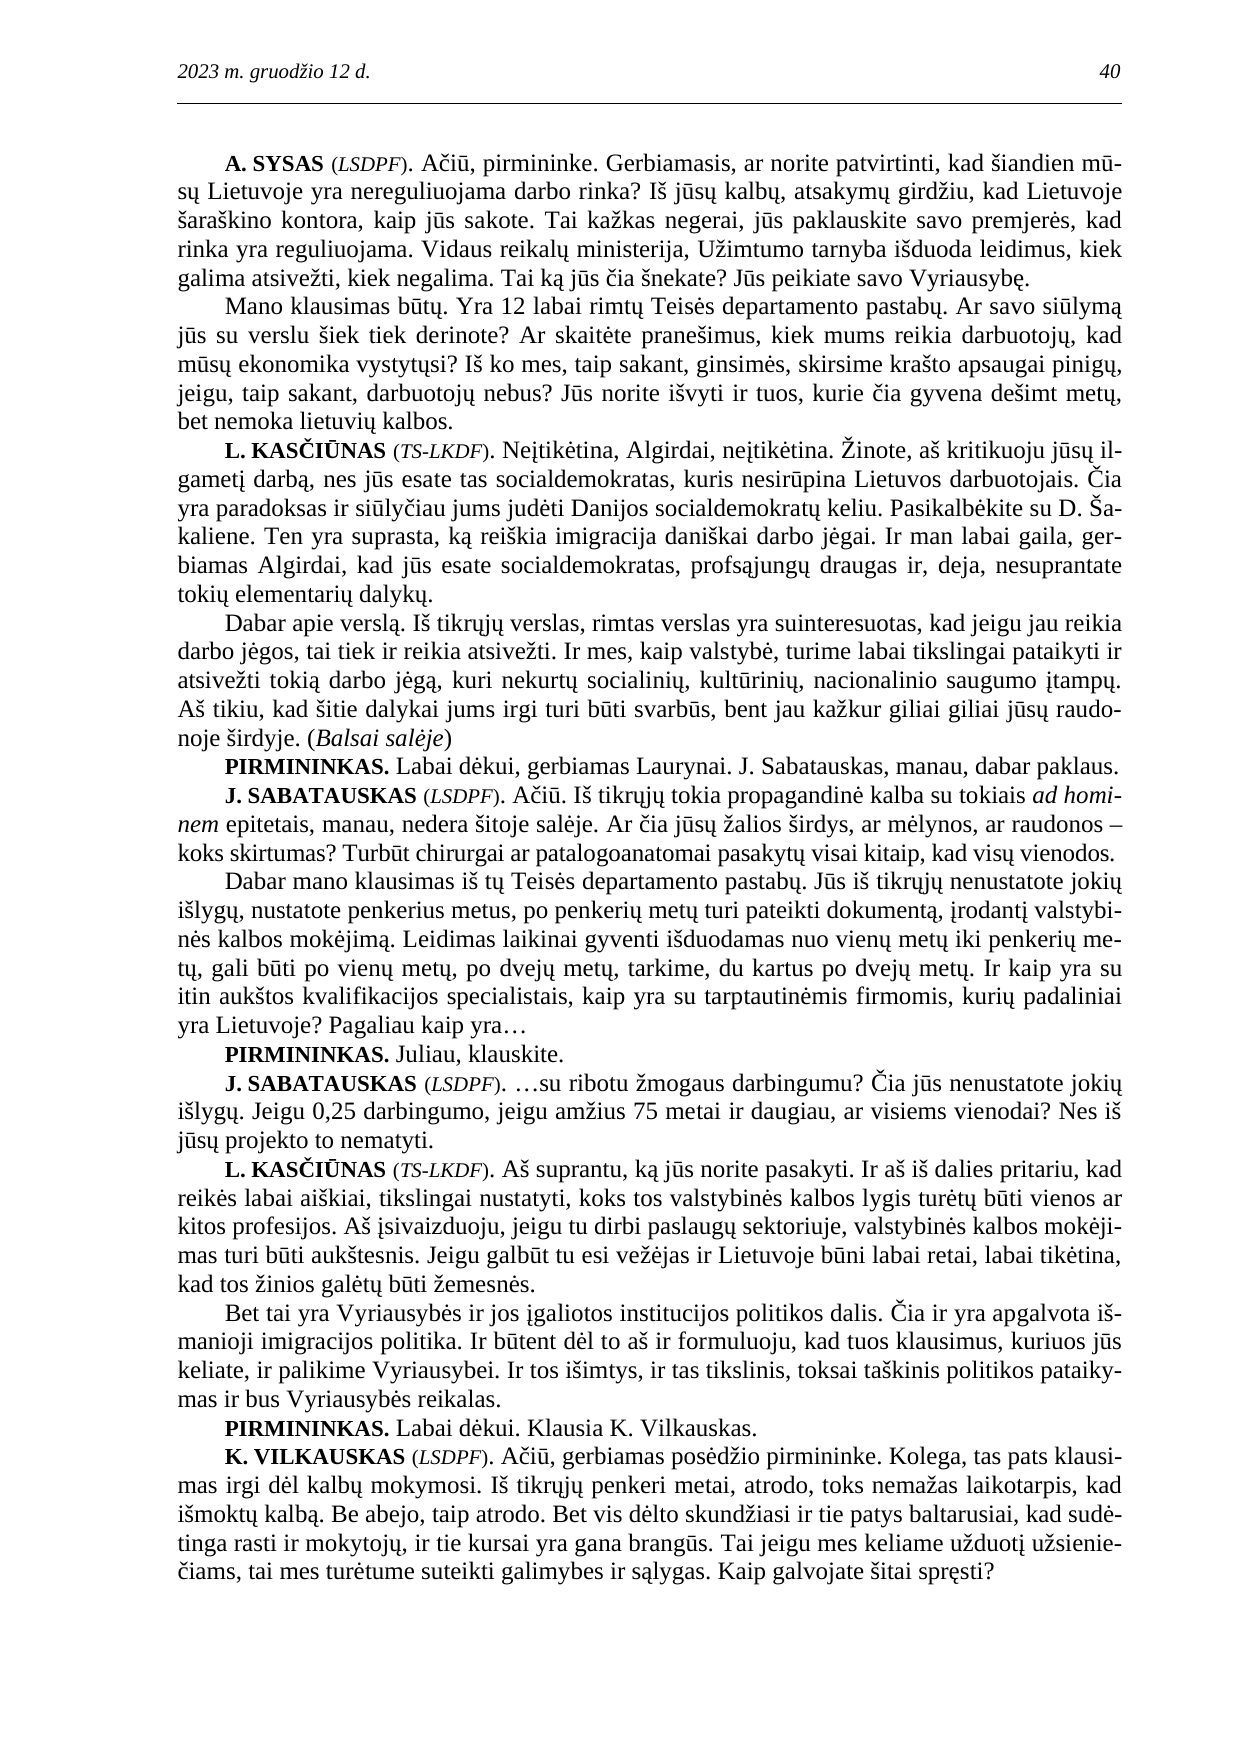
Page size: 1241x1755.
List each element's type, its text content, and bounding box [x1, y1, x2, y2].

text Da­bar apie ver­slą. Iš tik­rų­jų ver­slas, rim­tas ver­slas yra su­in­te­re­suo­tas, kad jei­gu jau rei­kia dar­bo jė­gos, tai tiek ir rei­kia at­si­vež­ti. Ir mes, kaip vals­ty­bė, tu­ri­me la­bai tiks­lin­gai pa­tai­ky­ti ir at­si­vež­ti to­kią dar­bo jė­gą, ku­ri ne­kur­tų so­cia­li­nių, kul­tū­ri­nių, na­cio­na­li­nio sau­gu­mo įtam­pų. Aš ti­kiu, kad ši­tie da­ly­kai jums ir­gi tu­ri bū­ti svar­būs, bent jau kaž­kur gi­liai gi­liai jū­sų rau­do­no­je šir­dy­je. (Bal­sai sa­lė­je) [177, 608, 1122, 751]
text A. SYSAS (LSDPF). Ačiū, pir­mi­nin­ke. Ger­bia­ma­sis, ar no­ri­te pa­tvir­tin­ti, kad šian­dien mū­sų Lie­tu­vo­je yra ne­re­gu­liuo­ja­ma dar­bo rin­ka? Iš jū­sų kal­bų, at­sa­ky­mų gir­džiu, kad Lie­tu­vo­je ša­raš­ki­no kon­to­ra, kaip jūs sa­ko­te. Tai kaž­kas ne­ge­rai, jūs pa­klaus­ki­te sa­vo prem­je­rės, kad rin­ka yra re­gu­liuo­ja­ma. Vi­daus rei­ka­lų mi­nis­te­ri­ja, Už­im­tu­mo tar­ny­ba iš­duo­da lei­di­mus, kiek ga­li­ma at­si­vež­ti, kiek ne­ga­li­ma. Tai ką jūs čia šne­ka­te? Jūs pei­kia­te sa­vo Vy­riau­sy­bę. [177, 148, 1122, 291]
text Ma­no klau­si­mas bū­tų. Yra 12 la­bai rim­tų Tei­sės de­par­ta­men­to pa­sta­bų. Ar sa­vo siū­ly­mą jūs su ver­slu šiek tiek de­ri­no­te? Ar skai­tė­te pra­ne­ši­mus, kiek mums rei­kia dar­buo­to­jų, kad mū­sų eko­no­mi­ka vys­ty­tų­si? Iš ko mes, taip sa­kant, gin­si­mės, skir­si­me kraš­to ap­sau­gai pi­ni­gų, jei­gu, taip sa­kant, dar­buo­to­jų ne­bus? Jūs no­ri­te iš­vy­ti ir tuos, ku­rie čia gy­ve­na de­šimt me­tų, bet ne­mo­ka lie­tu­vių kal­bos. [177, 291, 1122, 435]
text K. VILKAUSKAS (LSDPF). Ačiū, ger­bia­mas po­sė­džio pir­mi­nin­ke. Ko­le­ga, tas pats klau­si­mas ir­gi dėl kal­bų mo­ky­mosi. Iš tik­rų­jų pen­ke­ri me­tai, at­ro­do, toks ne­ma­žas lai­ko­tar­pis, kad iš­mok­tų kal­bą. Be abe­jo, taip at­ro­do. Bet vis dėl­to skun­džia­si ir tie pa­tys bal­ta­ru­siai, kad su­dė­tin­ga ras­ti ir mo­ky­to­jų, ir tie kur­sai yra ga­na bran­gūs. Tai jei­gu mes ke­lia­me už­duo­tį už­sie­nie­čiams, tai mes tu­rė­tu­me su­teik­ti ga­li­my­bes ir są­ly­gas. Kaip gal­vo­ja­te ši­tai spręs­ti? [177, 1441, 1122, 1585]
text L. KASČIŪNAS (TS-LKDF). Ne­įti­kė­ti­na, Al­gir­dai, ne­įti­kė­ti­na. Ži­no­te, aš kri­ti­kuo­ju jū­sų il­ga­me­tį dar­bą, nes jūs esa­te tas so­cial­de­mok­ra­tas, ku­ris ne­si­rū­pi­na Lie­tu­vos dar­buo­to­jais. Čia yra pa­ra­dok­sas ir siū­ly­čiau jums ju­dė­ti Da­ni­jos so­cial­de­mok­ra­tų ke­liu. Pa­si­kal­bė­ki­te su D. Ša­ka­lie­ne. Ten yra su­pras­ta, ką reiš­kia imig­ra­ci­ja da­niš­kai dar­bo jė­gai. Ir man la­bai gai­la, ger­bia­mas Al­gir­dai, kad jūs esa­te so­cial­de­mok­ra­tas, prof­są­jun­gų drau­gas ir, de­ja, ne­su­pran­ta­te to­kių ele­men­ta­rių da­ly­kų. [177, 435, 1122, 608]
text PIRMININKAS. La­bai dė­kui. Klau­sia K. Vil­kaus­kas. [177, 1413, 1122, 1441]
text J. SABATAUSKAS (LSDPF). Ačiū. Iš tik­rų­jų to­kia pro­pa­gan­di­nė kal­ba su to­kiais ad ho­mi­nem epi­te­tais, ma­nau, ne­de­ra ši­to­je sa­lė­je. Ar čia jū­sų ža­lios šir­dys, ar mė­ly­nos, ar rau­do­nos – koks skir­tu­mas? Tur­būt chi­rur­gai ar pa­ta­lo­go­a­na­to­mai pa­sa­ky­tų vi­sai ki­taip, kad vi­sų vie­no­dos. [177, 780, 1122, 866]
text Da­bar ma­no klau­si­mas iš tų Tei­sės de­par­ta­men­to pa­sta­bų. Jūs iš tik­rų­jų ne­nu­sta­to­te jo­kių iš­ly­gų, nu­sta­to­te pen­ke­rius me­tus, po pen­ke­rių me­tų tu­ri pa­teik­ti do­ku­men­tą, įro­dan­tį vals­ty­bi­nės kal­bos mo­kė­ji­mą. Lei­di­mas lai­ki­nai gy­ven­ti iš­duo­da­mas nuo vie­nų me­tų iki pen­ke­rių me­tų, ga­li bū­ti po vie­nų me­tų, po dve­jų me­tų, tar­ki­me, du kar­tus po dve­jų me­tų. Ir kaip yra su itin aukš­tos kva­li­fi­ka­ci­jos spe­cia­lis­tais, kaip yra su tarp­tau­ti­nė­mis fir­mo­mis, ku­rių pa­da­li­niai yra Lie­tu­vo­je? Pa­ga­liau kaip yra… [177, 866, 1122, 1039]
text PIRMININKAS. La­bai dė­kui, ger­bia­mas Lau­ry­nai. J. Sa­ba­taus­kas, ma­nau, da­bar pa­klaus. [177, 751, 1122, 780]
text L. KASČIŪNAS (TS-LKDF). Aš su­pran­tu, ką jūs no­ri­te pa­sa­ky­ti. Ir aš iš da­lies pri­ta­riu, kad rei­kės la­bai aiš­kiai, tiks­lin­gai nu­sta­ty­ti, koks tos vals­ty­bi­nės kal­bos ly­gis tu­rė­tų bū­ti vie­nos ar ki­tos pro­fe­si­jos. Aš įsi­vaiz­duo­ju, jei­gu tu dir­bi pa­slau­gų sek­to­riu­je, vals­ty­bi­nės kal­bos mo­kė­ji­mas tu­ri bū­ti aukš­tes­nis. Jei­gu gal­būt tu esi ve­žė­jas ir Lie­tu­vo­je bū­ni la­bai re­tai, la­bai ti­kė­ti­na, kad tos ži­nios ga­lė­tų bū­ti že­mes­nės. [177, 1154, 1122, 1298]
text PIRMININKAS. Ju­liau, klaus­ki­te. [177, 1039, 1122, 1068]
text J. SABATAUSKAS (LSDPF). …su ri­bo­tu žmo­gaus dar­bin­gu­mu? Čia jūs ne­nu­sta­to­te jo­kių iš­ly­gų. Jei­gu 0,25 dar­bin­gu­mo, jei­gu am­žius 75 me­tai ir dau­giau, ar vi­siems vie­no­dai? Nes iš jū­sų pro­jek­to to ne­ma­ty­ti. [177, 1068, 1122, 1154]
text Bet tai yra Vy­riau­sy­bės ir jos įga­lio­tos ins­ti­tu­ci­jos po­li­ti­kos da­lis. Čia ir yra ap­gal­vo­ta iš­ma­nio­ji imig­ra­ci­jos po­li­ti­ka. Ir bū­tent dėl to aš ir for­mu­luo­ju, kad tuos klau­si­mus, ku­riuos jūs ke­lia­te, ir pa­li­ki­me Vy­riau­sy­bei. Ir tos iš­im­tys, ir tas tiks­li­nis, tok­sai taš­ki­nis po­li­ti­kos pa­tai­ky­mas ir bus Vy­riau­sy­bės rei­ka­las. [177, 1298, 1122, 1413]
